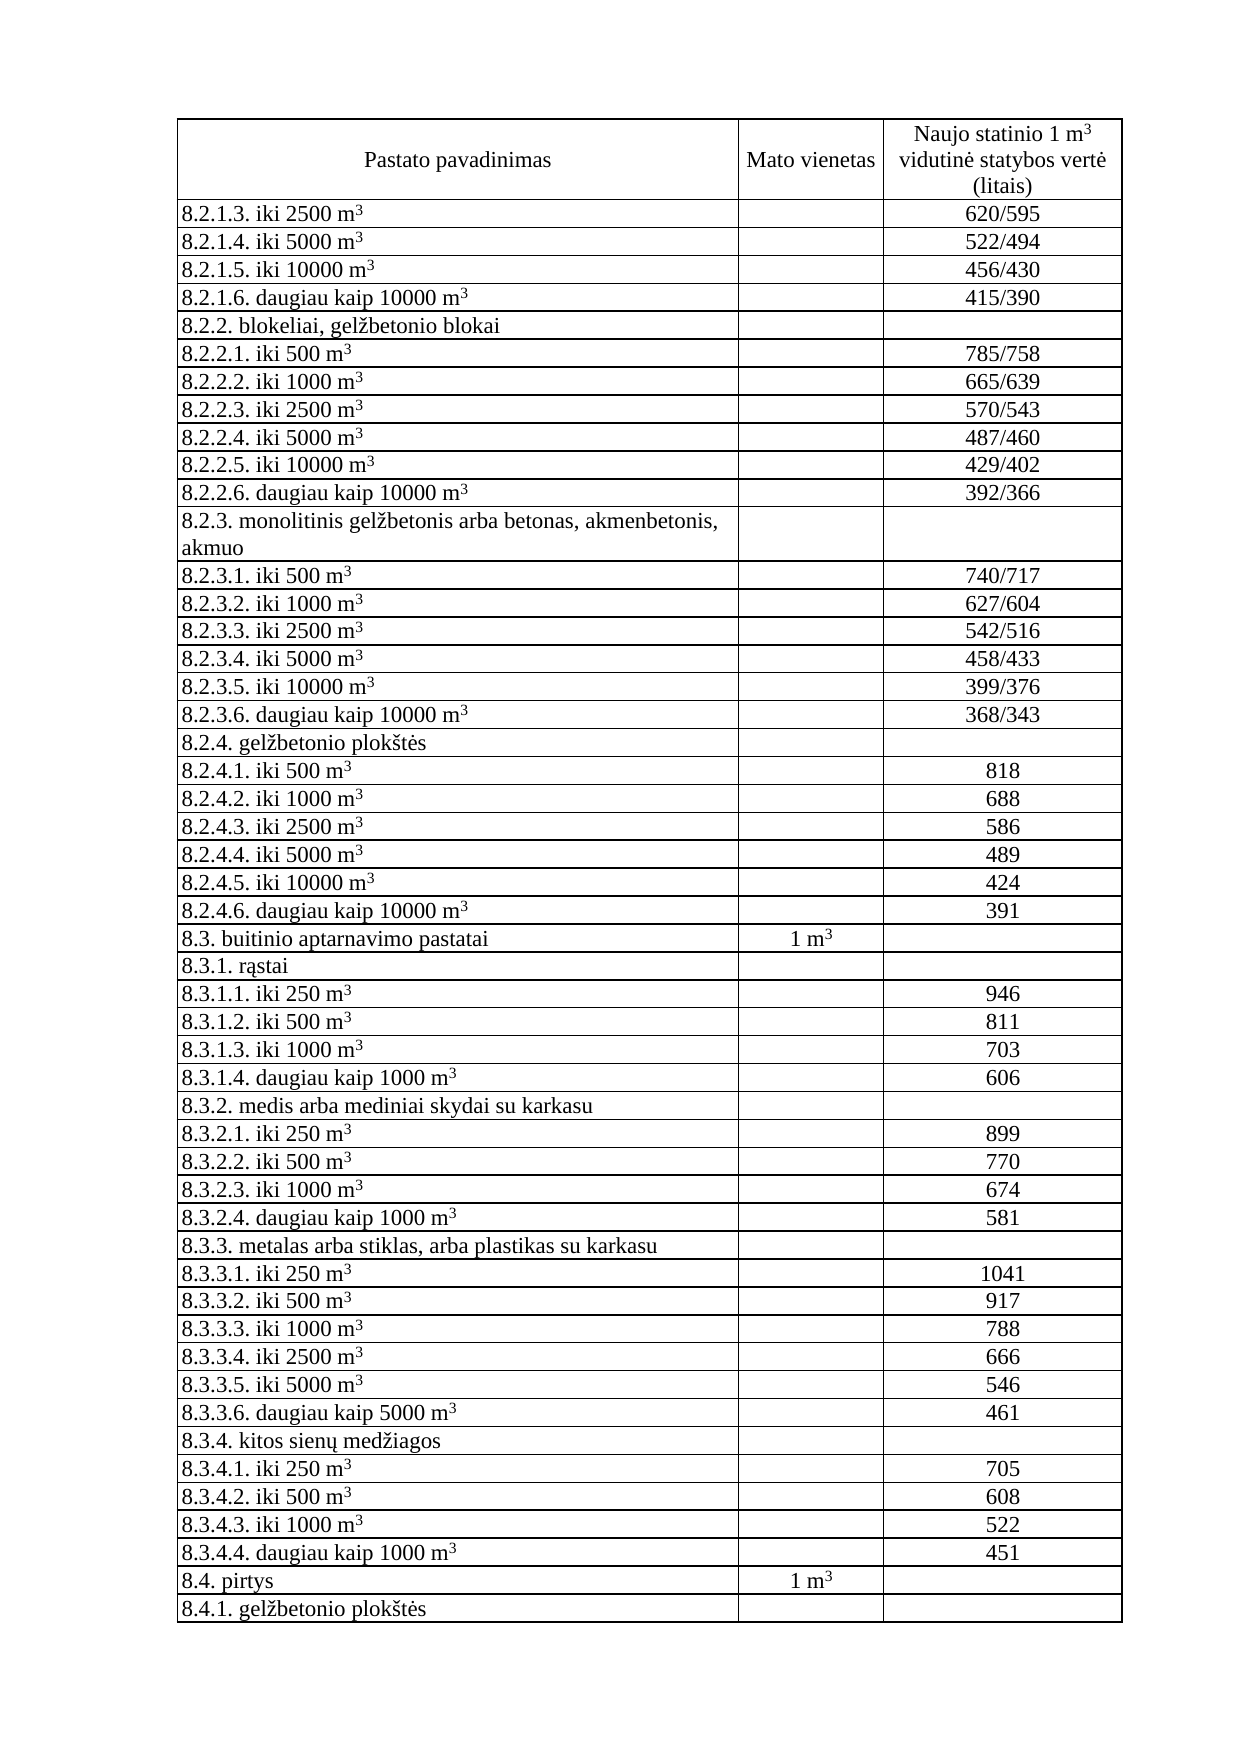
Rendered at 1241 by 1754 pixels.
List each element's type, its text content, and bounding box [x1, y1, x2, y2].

table_cell [739, 785, 883, 811]
table_cell 8.3.3. metalas arba stiklas, arba plastikas su karkasu [178, 1232, 738, 1258]
table_cell [884, 1092, 1121, 1118]
table_cell [739, 480, 883, 506]
table_cell 899 [884, 1120, 1121, 1146]
table_cell [739, 673, 883, 700]
table_cell 570/543 [884, 396, 1121, 422]
table_cell 8.3.4. kitos sienų medžiagos [178, 1427, 738, 1453]
table_cell [739, 1371, 883, 1398]
table_cell [739, 1036, 883, 1063]
table_cell 811 [884, 1008, 1121, 1035]
table_cell [739, 701, 883, 728]
table_cell 8.3.4.4. daugiau kaip 1000 m3 [178, 1539, 738, 1565]
table_cell 8.4.1. gelžbetonio plokštės [178, 1595, 738, 1621]
table_cell [739, 1455, 883, 1481]
table_cell 8.3.1.4. daugiau kaip 1000 m3 [178, 1064, 738, 1091]
table_cell [739, 1176, 883, 1202]
table_cell [739, 368, 883, 394]
table_cell 8.4. pirtys [178, 1567, 738, 1593]
table_cell [739, 284, 883, 310]
table_cell [739, 228, 883, 254]
table_cell [739, 1511, 883, 1537]
table_cell 8.2.2.4. iki 5000 m3 [178, 424, 738, 450]
table_cell 674 [884, 1176, 1121, 1202]
table_cell 8.2.2. blokeliai, gelžbetonio blokai [178, 312, 738, 338]
table_header Pastato pavadinimas [178, 120, 738, 199]
table_cell 458/433 [884, 646, 1121, 672]
table_cell [739, 646, 883, 672]
table_cell [739, 507, 883, 560]
table_cell 8.2.2.6. daugiau kaip 10000 m3 [178, 480, 738, 506]
table_cell 8.2.1.5. iki 10000 m3 [178, 256, 738, 282]
table_cell 8.3.1. rąstai [178, 953, 738, 979]
table_cell 8.2.4.4. iki 5000 m3 [178, 841, 738, 867]
table_cell 8.2.3.6. daugiau kaip 10000 m3 [178, 701, 738, 728]
table_cell 415/390 [884, 284, 1121, 310]
table_cell [739, 981, 883, 1007]
table_header Naujo statinio 1 m3 vidutinė statybos vertė (litais) [884, 120, 1121, 199]
table_cell 8.2.4. gelžbetonio plokštės [178, 729, 738, 756]
table_cell [739, 562, 883, 588]
table_cell 1 m3 [739, 1567, 883, 1593]
table_cell 705 [884, 1455, 1121, 1481]
table_cell 688 [884, 785, 1121, 811]
table_cell 8.2.2.2. iki 1000 m3 [178, 368, 738, 394]
table_cell 8.3.3.6. daugiau kaip 5000 m3 [178, 1399, 738, 1426]
table_cell [739, 396, 883, 422]
table_cell [739, 897, 883, 923]
table_cell 8.2.3.5. iki 10000 m3 [178, 673, 738, 700]
table_cell [884, 1595, 1121, 1621]
table_cell [739, 1008, 883, 1035]
table_cell 586 [884, 813, 1121, 839]
table_cell [739, 1064, 883, 1091]
table_cell 456/430 [884, 256, 1121, 282]
table_cell 608 [884, 1483, 1121, 1509]
table_cell 8.3.1.2. iki 500 m3 [178, 1008, 738, 1035]
table_cell 429/402 [884, 452, 1121, 478]
table_cell 770 [884, 1148, 1121, 1174]
table_cell [884, 925, 1121, 951]
table_cell [739, 452, 883, 478]
table_cell 8.3.2.3. iki 1000 m3 [178, 1176, 738, 1202]
table_cell 1 m3 [739, 925, 883, 951]
table_cell [739, 869, 883, 895]
table_cell 8.2.3.3. iki 2500 m3 [178, 618, 738, 644]
table_cell 785/758 [884, 340, 1121, 366]
table_cell [739, 1483, 883, 1509]
table_cell 8.2.3. monolitinis gelžbetonis arba betonas, akmenbetonis, akmuo [178, 507, 738, 560]
table_cell [739, 200, 883, 227]
table_cell 8.2.4.5. iki 10000 m3 [178, 869, 738, 895]
table_cell 8.2.1.6. daugiau kaip 10000 m3 [178, 284, 738, 310]
table_cell [739, 1232, 883, 1258]
table_cell [739, 1427, 883, 1453]
table_cell 8.3.1.1. iki 250 m3 [178, 981, 738, 1007]
table_cell 8.3.2.1. iki 250 m3 [178, 1120, 738, 1146]
table_cell [739, 1399, 883, 1426]
table_cell 8.2.4.3. iki 2500 m3 [178, 813, 738, 839]
table_cell [739, 590, 883, 616]
table_cell 8.2.4.6. daugiau kaip 10000 m3 [178, 897, 738, 923]
table_cell 703 [884, 1036, 1121, 1063]
table_cell 581 [884, 1204, 1121, 1230]
table_cell 8.2.2.1. iki 500 m3 [178, 340, 738, 366]
table_cell [739, 1204, 883, 1230]
table_cell 8.2.1.4. iki 5000 m3 [178, 228, 738, 254]
table_cell 8.3.3.4. iki 2500 m3 [178, 1343, 738, 1370]
table_cell 666 [884, 1343, 1121, 1370]
table_cell [884, 729, 1121, 756]
table_cell 489 [884, 841, 1121, 867]
table_cell 788 [884, 1316, 1121, 1342]
table_cell [739, 312, 883, 338]
table_cell [739, 953, 883, 979]
table_cell [884, 1427, 1121, 1453]
table_cell 8.3. buitinio aptarnavimo pastatai [178, 925, 738, 951]
table_cell 368/343 [884, 701, 1121, 728]
table_cell 542/516 [884, 618, 1121, 644]
table_cell [884, 1232, 1121, 1258]
table_cell 8.2.3.4. iki 5000 m3 [178, 646, 738, 672]
table_cell 8.3.3.3. iki 1000 m3 [178, 1316, 738, 1342]
table_cell 8.3.2. medis arba mediniai skydai su karkasu [178, 1092, 738, 1118]
table_cell [739, 424, 883, 450]
table_cell 8.2.2.5. iki 10000 m3 [178, 452, 738, 478]
table_cell 917 [884, 1288, 1121, 1314]
table_cell 620/595 [884, 200, 1121, 227]
table_cell [739, 618, 883, 644]
table_cell 392/366 [884, 480, 1121, 506]
table_cell [884, 1567, 1121, 1593]
table_cell [739, 1260, 883, 1286]
table_cell [739, 1595, 883, 1621]
table_cell 522/494 [884, 228, 1121, 254]
table_cell 946 [884, 981, 1121, 1007]
table_cell 740/717 [884, 562, 1121, 588]
table_cell 8.2.3.2. iki 1000 m3 [178, 590, 738, 616]
table_cell [739, 1539, 883, 1565]
table_cell 818 [884, 757, 1121, 783]
table_header Mato vienetas [739, 120, 883, 199]
table_cell 546 [884, 1371, 1121, 1398]
table_cell 8.2.4.2. iki 1000 m3 [178, 785, 738, 811]
table_cell 487/460 [884, 424, 1121, 450]
table_cell [884, 953, 1121, 979]
table_cell 391 [884, 897, 1121, 923]
table_cell [739, 841, 883, 867]
table_cell [739, 340, 883, 366]
table_cell 399/376 [884, 673, 1121, 700]
table_cell 8.2.2.3. iki 2500 m3 [178, 396, 738, 422]
table_cell 8.3.2.4. daugiau kaip 1000 m3 [178, 1204, 738, 1230]
table_cell 8.3.3.1. iki 250 m3 [178, 1260, 738, 1286]
table_cell [739, 757, 883, 783]
table_cell 665/639 [884, 368, 1121, 394]
table_cell [739, 1288, 883, 1314]
table_cell 8.3.1.3. iki 1000 m3 [178, 1036, 738, 1063]
table_cell 451 [884, 1539, 1121, 1565]
table_cell [884, 507, 1121, 560]
table_cell 8.3.4.2. iki 500 m3 [178, 1483, 738, 1509]
table_cell 8.3.4.3. iki 1000 m3 [178, 1511, 738, 1537]
table_cell 424 [884, 869, 1121, 895]
table_cell [739, 1092, 883, 1118]
table_cell [739, 256, 883, 282]
table_cell [739, 1343, 883, 1370]
table_cell [739, 1148, 883, 1174]
table_cell 1041 [884, 1260, 1121, 1286]
table_cell 461 [884, 1399, 1121, 1426]
table_cell [739, 729, 883, 756]
table_cell 8.2.3.1. iki 500 m3 [178, 562, 738, 588]
table_cell 8.3.3.5. iki 5000 m3 [178, 1371, 738, 1398]
table_cell 522 [884, 1511, 1121, 1537]
table_cell 8.3.3.2. iki 500 m3 [178, 1288, 738, 1314]
table_cell [739, 1316, 883, 1342]
table_cell 627/604 [884, 590, 1121, 616]
table_cell 606 [884, 1064, 1121, 1091]
table_cell 8.2.1.3. iki 2500 m3 [178, 200, 738, 227]
table_cell 8.3.4.1. iki 250 m3 [178, 1455, 738, 1481]
table_cell [884, 312, 1121, 338]
table_cell [739, 813, 883, 839]
table_cell 8.2.4.1. iki 500 m3 [178, 757, 738, 783]
table_cell 8.3.2.2. iki 500 m3 [178, 1148, 738, 1174]
table_cell [739, 1120, 883, 1146]
